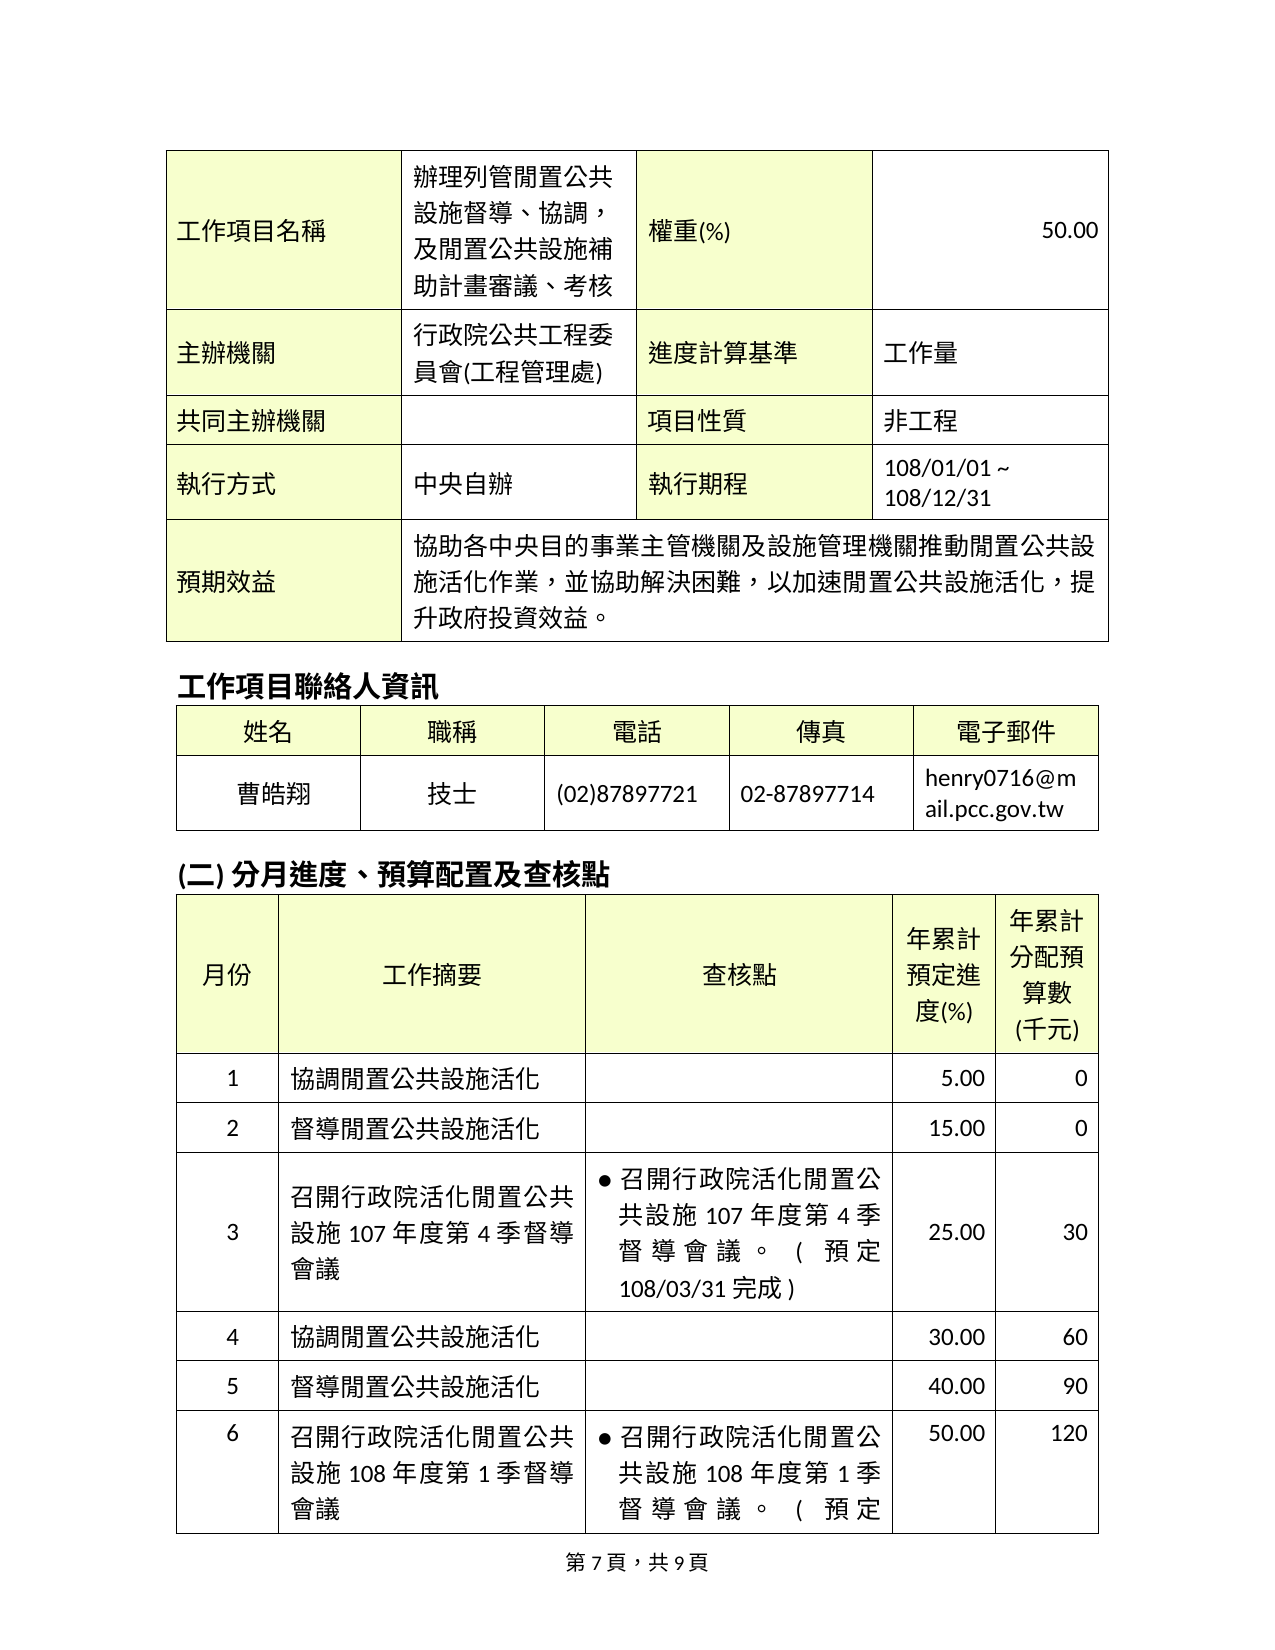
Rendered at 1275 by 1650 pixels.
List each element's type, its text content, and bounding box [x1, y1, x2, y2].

table_header 工作摘要 [279, 895, 585, 1052]
table_cell 協助各中央目的事業主管機關及設施管理機關推動閒置公共設施活化作業，並協助解決困難，以加速閒置公共設施活化，提升政府投資效益。 [402, 520, 1108, 641]
table_header 查核點 [586, 895, 892, 1052]
table_cell 主辦機關 [167, 310, 401, 394]
table_header 傳真 [730, 706, 913, 755]
table_cell [586, 1054, 892, 1102]
table_header 姓名 [177, 706, 360, 755]
table_cell ● 召開行政院活化閒置公共設施108年度第1季督導會議。 ( 預定 [586, 1411, 892, 1532]
table_header 工作項目名稱 [167, 151, 401, 308]
table_cell 共同主辦機關 [167, 396, 401, 444]
table_cell 督導閒置公共設施活化 [279, 1103, 585, 1152]
text (二) 分月進度、預算配置及查核點 [177, 852, 1098, 894]
table_cell henry0716@mail.pcc.gov.tw [914, 756, 1098, 830]
table_cell 50.00 [893, 1411, 995, 1532]
table_cell 5.00 [893, 1054, 995, 1102]
table_cell 5 [177, 1361, 278, 1410]
table_cell ● 召開行政院活化閒置公共設施107年度第4季督導會議。 ( 預定 108/03/31 完成 ) [586, 1153, 892, 1311]
table_header 職稱 [361, 706, 544, 755]
table_cell [586, 1361, 892, 1410]
table_cell 執行期程 [637, 445, 872, 519]
table_header 年累計預定進度(%) [893, 895, 995, 1052]
table_cell 執行方式 [167, 445, 401, 519]
table_header 年累計分配預算數(千元) [996, 895, 1098, 1052]
table_cell 40.00 [893, 1361, 995, 1410]
table_cell 召開行政院活化閒置公共設施108年度第1季督導會議 [279, 1411, 585, 1532]
table_header 電話 [545, 706, 729, 755]
table_cell 108/01/01 ~ 108/12/31 [873, 445, 1108, 519]
table_cell 1 [177, 1054, 278, 1102]
table_cell 工作量 [873, 310, 1108, 394]
table_cell 技士 [361, 756, 544, 830]
table_cell 30.00 [893, 1312, 995, 1360]
table_cell 0 [996, 1054, 1098, 1102]
table_cell (02)87897721 [545, 756, 729, 830]
table_cell 0 [996, 1103, 1098, 1152]
table_cell 4 [177, 1312, 278, 1360]
table_cell 曹皓翔 [177, 756, 360, 830]
table_cell 非工程 [873, 396, 1108, 444]
table_cell [586, 1312, 892, 1360]
table_cell 協調閒置公共設施活化 [279, 1312, 585, 1360]
table_cell 6 [177, 1411, 278, 1532]
table_cell 3 [177, 1153, 278, 1311]
table_header 權重(%) [637, 151, 872, 308]
text 工作項目聯絡人資訊 [177, 663, 1098, 705]
table_cell 25.00 [893, 1153, 995, 1311]
table_header 辦理列管閒置公共設施督導、協調，及閒置公共設施補助計畫審議、考核 [402, 151, 636, 308]
table_cell [586, 1103, 892, 1152]
table_header 月份 [177, 895, 278, 1052]
table_cell 02-87897714 [730, 756, 913, 830]
table_cell 120 [996, 1411, 1098, 1532]
table_cell 30 [996, 1153, 1098, 1311]
table_cell 2 [177, 1103, 278, 1152]
table_cell 15.00 [893, 1103, 995, 1152]
table_cell 督導閒置公共設施活化 [279, 1361, 585, 1410]
table_header 電子郵件 [914, 706, 1098, 755]
table_cell 中央自辦 [402, 445, 636, 519]
table_header 50.00 [873, 151, 1108, 308]
table_cell 60 [996, 1312, 1098, 1360]
table_cell 進度計算基準 [637, 310, 872, 394]
table_cell 行政院公共工程委員會(工程管理處) [402, 310, 636, 394]
table_cell 協調閒置公共設施活化 [279, 1054, 585, 1102]
table_cell 預期效益 [167, 520, 401, 641]
table_cell 項目性質 [637, 396, 872, 444]
table_cell 召開行政院活化閒置公共設施107年度第4季督導會議 [279, 1153, 585, 1311]
table_cell 90 [996, 1361, 1098, 1410]
table_cell [402, 396, 636, 444]
